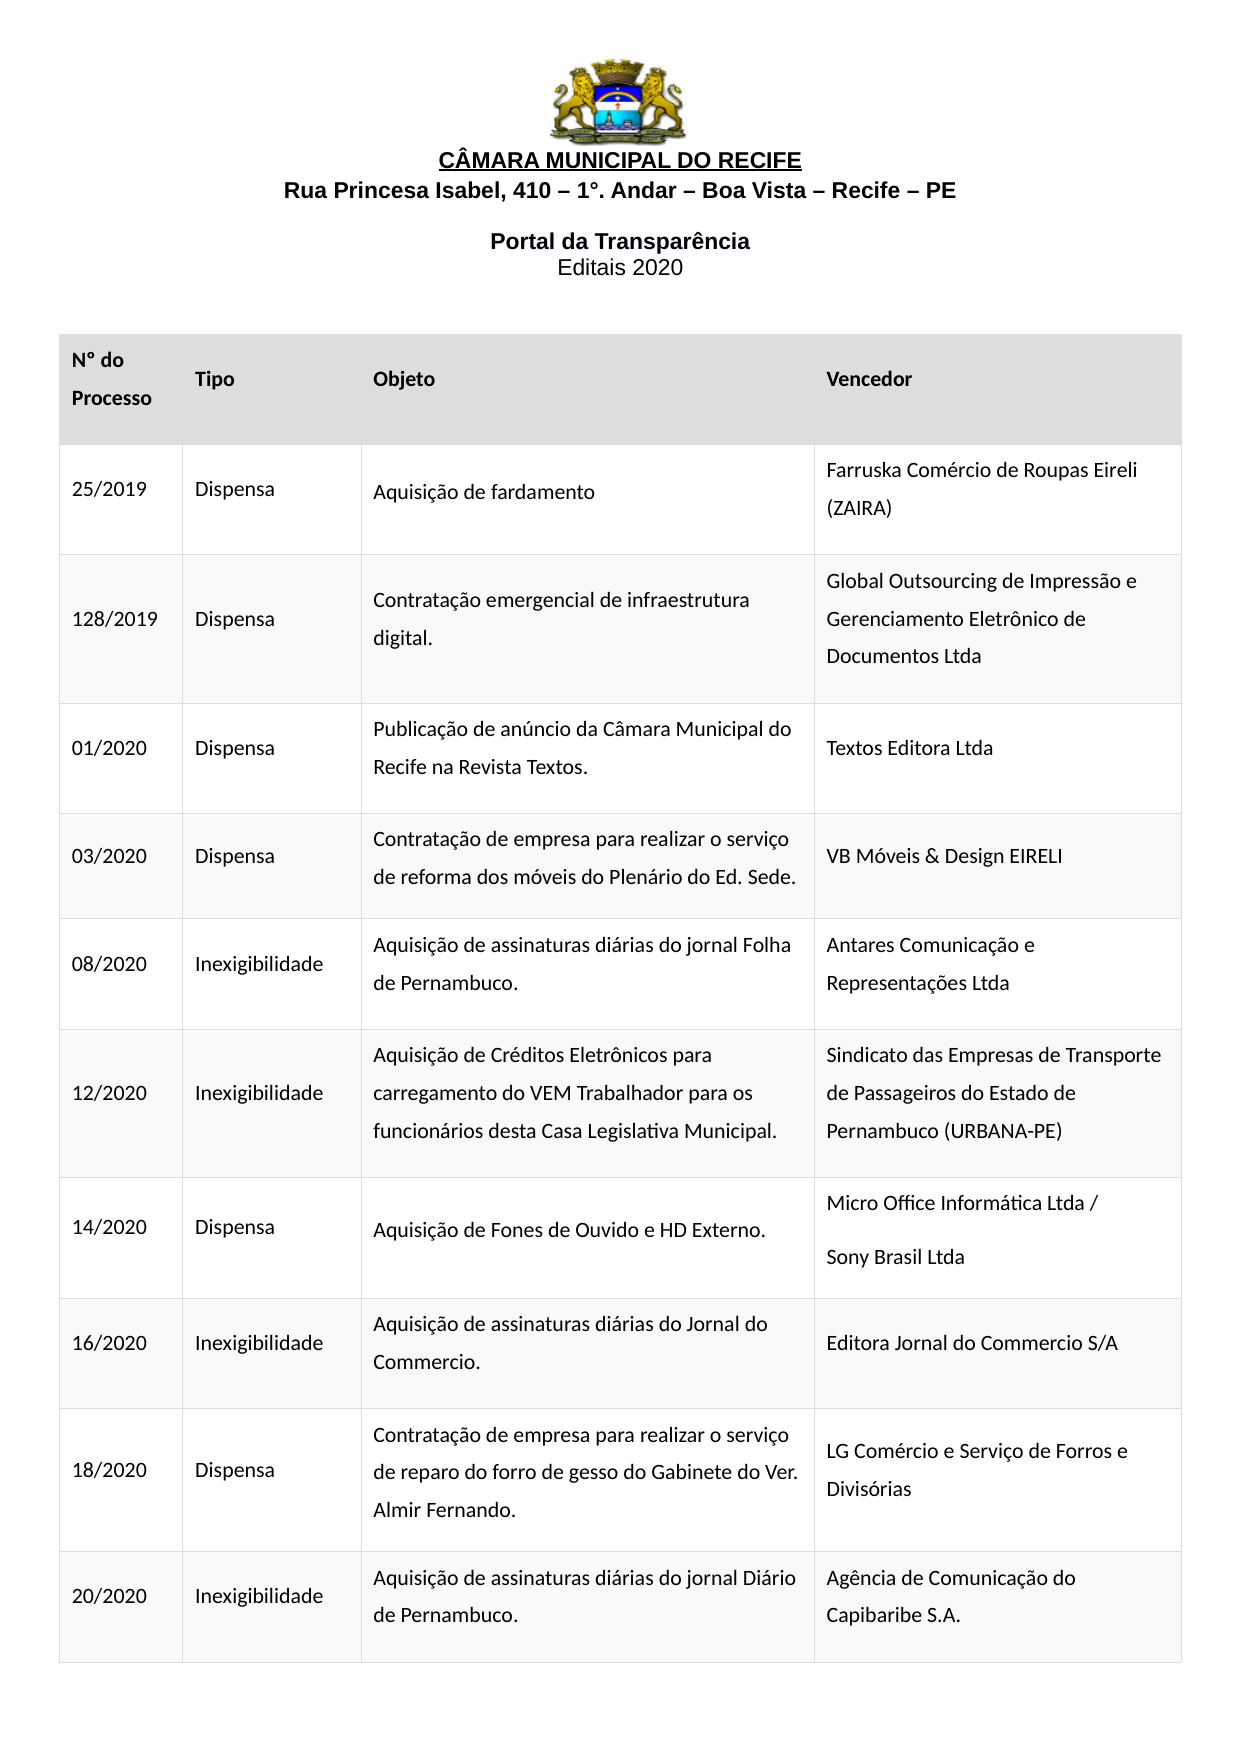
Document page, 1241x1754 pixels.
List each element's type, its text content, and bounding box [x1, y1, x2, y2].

table_cell Inexigibilidade [183, 919, 361, 1029]
table_cell Dispensa [183, 445, 361, 554]
table_cell Dispensa [183, 1178, 361, 1298]
table_cell Agência de Comunicação do Capibaribe S.A. [815, 1552, 1181, 1662]
table_cell Dispensa [183, 704, 361, 813]
table_cell 128/2019 [60, 555, 182, 703]
table_cell Micro Office Informática Ltda / Sony Brasil Ltda [815, 1178, 1181, 1298]
table_header Tipo [183, 335, 361, 444]
table_cell Global Outsourcing de Impressão e Gerenciamento Eletrônico de Documentos Ltda [815, 555, 1181, 703]
table_cell Contratação de empresa para realizar o serviço de reparo do forro de gesso do Gabinete do Ver. Almir Fernando. [362, 1409, 814, 1551]
table_cell Sindicato das Empresas de Transporte de Passageiros do Estado de Pernambuco (URBANA-PE) [815, 1030, 1181, 1177]
table_header Objeto [362, 335, 814, 444]
table_cell VB Móveis & Design EIRELI [815, 814, 1181, 918]
table_cell Aquisição de assinaturas diárias do jornal Diário de Pernambuco. [362, 1552, 814, 1662]
table_cell Aquisição de Créditos Eletrônicos para carregamento do VEM Trabalhador para os funcionários desta Casa Legislativa Municipal. [362, 1030, 814, 1177]
table_cell Contratação de empresa para realizar o serviço de reforma dos móveis do Plenário do Ed. Sede. [362, 814, 814, 918]
table_cell 16/2020 [60, 1299, 182, 1408]
table_cell Inexigibilidade [183, 1030, 361, 1177]
table_cell Aquisição de assinaturas diárias do jornal Folha de Pernambuco. [362, 919, 814, 1029]
table_cell Dispensa [183, 555, 361, 703]
table_header Nº do Processo [60, 335, 182, 444]
table_cell Dispensa [183, 814, 361, 918]
table_cell 12/2020 [60, 1030, 182, 1177]
table_cell Antares Comunicação e Representações Ltda [815, 919, 1181, 1029]
table_cell Contratação emergencial de infraestrutura digital. [362, 555, 814, 703]
table_cell Inexigibilidade [183, 1299, 361, 1408]
table_cell 14/2020 [60, 1178, 182, 1298]
table_cell Farruska Comércio de Roupas Eireli (ZAIRA) [815, 445, 1181, 554]
table_cell 01/2020 [60, 704, 182, 813]
table_cell 25/2019 [60, 445, 182, 554]
table_cell Aquisição de fardamento [362, 445, 814, 554]
table_cell Aquisição de Fones de Ouvido e HD Externo. [362, 1178, 814, 1298]
table_cell Textos Editora Ltda [815, 704, 1181, 813]
table_cell 03/2020 [60, 814, 182, 918]
table_cell Dispensa [183, 1409, 361, 1551]
table_header Vencedor [815, 335, 1181, 444]
table_cell 18/2020 [60, 1409, 182, 1551]
picture [549, 59, 691, 147]
table_cell 08/2020 [60, 919, 182, 1029]
table_cell LG Comércio e Serviço de Forros e Divisórias [815, 1409, 1181, 1551]
table_cell 20/2020 [60, 1552, 182, 1662]
table_cell Publicação de anúncio da Câmara Municipal do Recife na Revista Textos. [362, 704, 814, 813]
table_cell Editora Jornal do Commercio S/A [815, 1299, 1181, 1408]
table_cell Aquisição de assinaturas diárias do Jornal do Commercio. [362, 1299, 814, 1408]
table_cell Inexigibilidade [183, 1552, 361, 1662]
